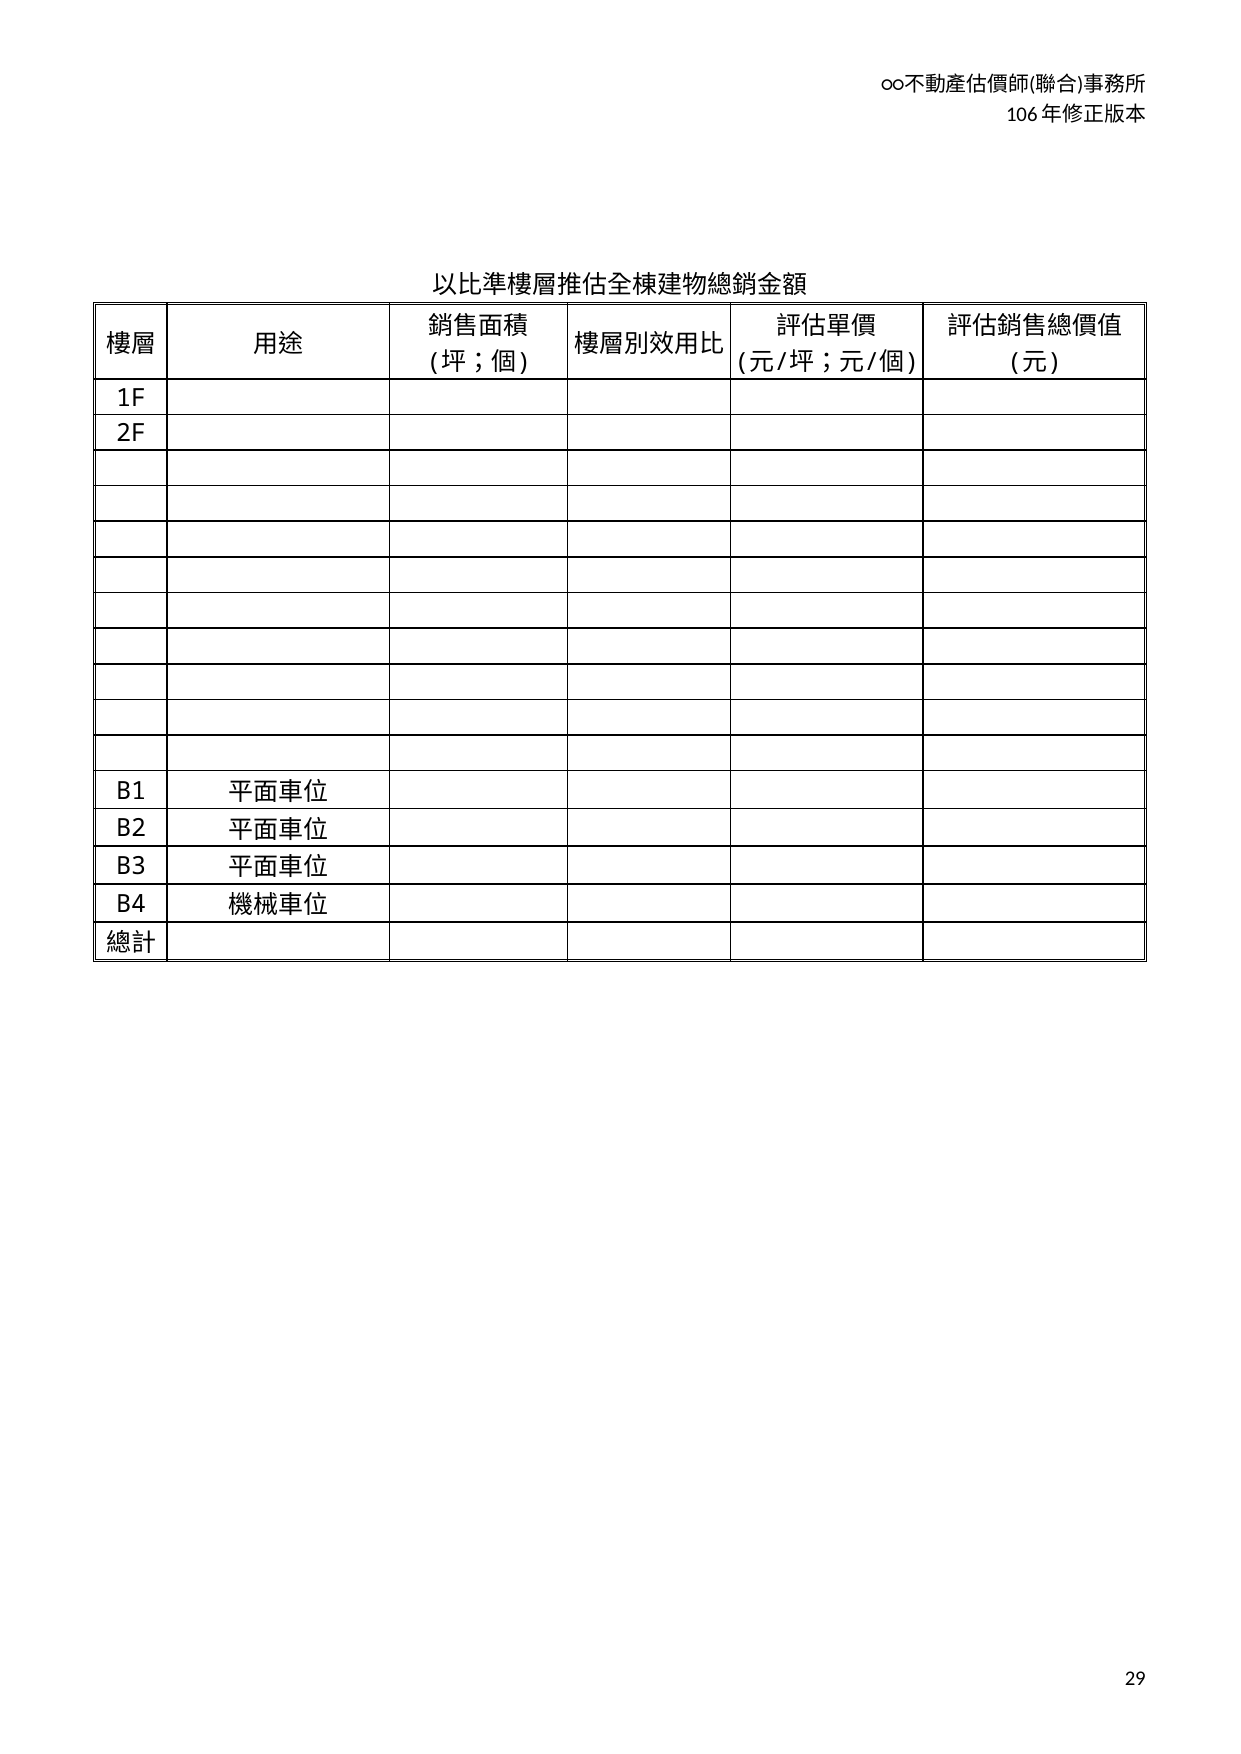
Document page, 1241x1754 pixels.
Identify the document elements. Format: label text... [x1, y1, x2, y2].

table_cell [568, 415, 730, 449]
table_cell [568, 380, 730, 413]
table_cell 平面車位 [168, 809, 389, 845]
table_cell B4 [96, 885, 166, 921]
table_cell [168, 415, 389, 449]
table_cell [568, 847, 730, 883]
table_cell [924, 629, 1144, 663]
table_cell [168, 700, 389, 734]
table_cell [924, 593, 1144, 627]
table_cell [390, 847, 567, 883]
table_cell [568, 736, 730, 770]
text 以比準樓層推估全棟建物總銷金額 [94, 261, 1146, 302]
table_cell [568, 486, 730, 520]
table_cell [924, 380, 1144, 413]
table_cell [168, 486, 389, 520]
table_cell [568, 665, 730, 698]
table_cell [924, 415, 1144, 449]
table_cell [568, 593, 730, 627]
table_cell [731, 558, 922, 592]
table_cell [168, 923, 389, 959]
table_cell [731, 415, 922, 449]
table_cell [731, 451, 922, 485]
table_cell [731, 809, 922, 845]
table_cell [731, 486, 922, 520]
table_cell [731, 593, 922, 627]
table_cell [390, 665, 567, 698]
table_cell [731, 522, 922, 556]
table_cell [96, 558, 166, 592]
table_cell [568, 923, 730, 959]
table_cell [924, 923, 1144, 959]
table_cell [390, 451, 567, 485]
table_cell [924, 522, 1144, 556]
table_header 用途 [168, 305, 389, 378]
table_header 樓層 [96, 305, 166, 378]
table_cell [390, 522, 567, 556]
table_cell [168, 522, 389, 556]
table_cell 2F [96, 415, 166, 449]
table_cell [96, 665, 166, 698]
table_cell [731, 771, 922, 807]
table_cell [924, 771, 1144, 807]
table_cell [96, 593, 166, 627]
table_cell [168, 380, 389, 413]
table_cell [96, 486, 166, 520]
table_cell [390, 380, 567, 413]
table_cell [390, 593, 567, 627]
table_cell [731, 665, 922, 698]
table_cell [168, 593, 389, 627]
table_header 樓層別效用比 [568, 305, 730, 378]
table_cell [924, 700, 1144, 734]
table_cell [924, 486, 1144, 520]
table_cell [96, 451, 166, 485]
table_cell [96, 522, 166, 556]
table_cell [924, 809, 1144, 845]
table_cell [390, 415, 567, 449]
table_cell [731, 736, 922, 770]
table_cell [96, 700, 166, 734]
table_cell [168, 736, 389, 770]
table_cell [168, 451, 389, 485]
table_cell [96, 736, 166, 770]
table_cell [390, 486, 567, 520]
table_cell [168, 665, 389, 698]
table_cell [390, 771, 567, 807]
table_cell [924, 665, 1144, 698]
table_cell [168, 558, 389, 592]
table_cell [96, 629, 166, 663]
table_cell 1F [96, 380, 166, 413]
table_cell B2 [96, 809, 166, 845]
table_cell [390, 809, 567, 845]
table_cell [731, 923, 922, 959]
table_header 評估銷售總價值 (元) [924, 305, 1144, 378]
table_cell [390, 885, 567, 921]
table_cell 平面車位 [168, 771, 389, 807]
table_cell [568, 451, 730, 485]
table_cell 機械車位 [168, 885, 389, 921]
table_cell [568, 629, 730, 663]
table_header 銷售面積 (坪；個) [390, 305, 567, 378]
table_cell [390, 629, 567, 663]
table_cell [568, 885, 730, 921]
table_cell [568, 771, 730, 807]
table_cell [731, 885, 922, 921]
table_cell [924, 885, 1144, 921]
table_cell [390, 700, 567, 734]
table_cell [568, 700, 730, 734]
table_header 評估單價 (元/坪；元/個) [731, 305, 922, 378]
table_cell [568, 558, 730, 592]
table_cell B3 [96, 847, 166, 883]
table_cell [924, 451, 1144, 485]
table_cell [731, 847, 922, 883]
table_cell [390, 923, 567, 959]
table_cell [390, 736, 567, 770]
table_cell 平面車位 [168, 847, 389, 883]
table_cell [731, 629, 922, 663]
table_cell [568, 809, 730, 845]
table_cell [731, 380, 922, 413]
table_cell [924, 558, 1144, 592]
table_cell [731, 700, 922, 734]
table_cell [924, 847, 1144, 883]
table_cell [568, 522, 730, 556]
table_cell [168, 629, 389, 663]
table_cell [924, 736, 1144, 770]
table_cell 總計 [96, 923, 166, 959]
table_cell [390, 558, 567, 592]
table_cell B1 [96, 771, 166, 807]
